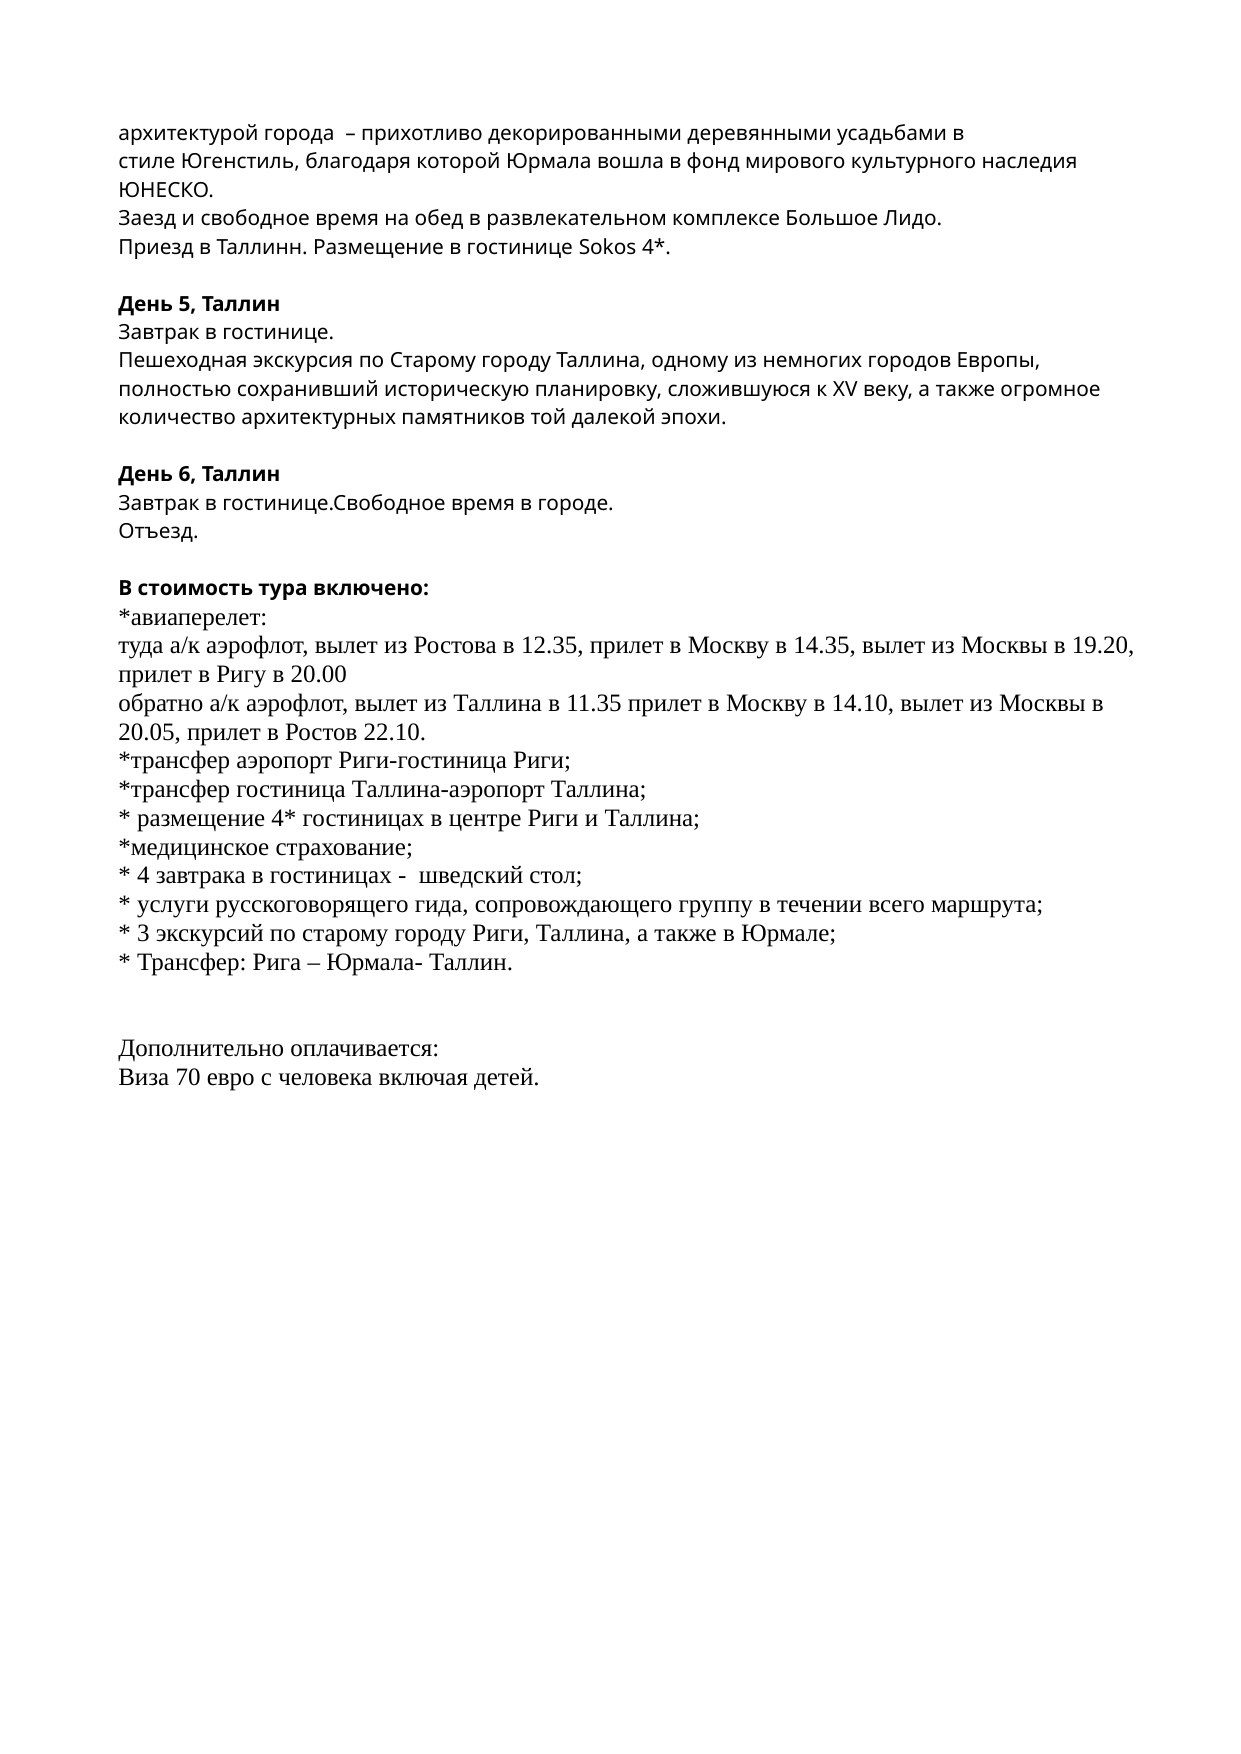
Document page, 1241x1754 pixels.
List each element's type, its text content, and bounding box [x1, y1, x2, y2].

text Приезд в Таллинн. Размещение в гостинице Sokos 4*. [118, 232, 1157, 260]
text Отъезд. [118, 516, 1157, 545]
text архитектурой города – прихотливо декорированными деревянными усадьбами в [118, 118, 1198, 147]
text Виза 70 евро с человека включая детей. [118, 1062, 1157, 1090]
text В стоимость тура включено: [118, 573, 1157, 602]
text *медицинское страхование; [118, 832, 1157, 860]
text * 4 завтрака в гостиницах - шведский стол; [118, 860, 1157, 889]
text Заезд и свободное время на обед в развлекательном комплексе Большое Лидо. [118, 203, 1157, 232]
text День 5, Таллин [118, 289, 1157, 317]
text *трансфер гостиница Таллина-аэропорт Таллина; [118, 774, 1157, 803]
text Завтрак в гостинице. [118, 317, 1157, 346]
text стиле Югенстиль, благодаря которой Юрмала вошла в фонд мирового культурного наследия ЮНЕСКО. [118, 147, 1143, 203]
text День 6, Таллин [118, 459, 1157, 488]
text *авиаперелет: [118, 602, 1157, 630]
text * 3 экскурсий по старому городу Риги, Таллина, а также в Юрмале; [118, 918, 1157, 947]
text обратно а/к аэрофлот, вылет из Таллина в 11.35 прилет в Москву в 14.10, вылет из Москвы в 20.05, прилет в Ростов 22.10. [118, 688, 1157, 745]
text Дополнительно оплачивается: [118, 1033, 1157, 1062]
text * размещение 4* гостиницах в центре Риги и Таллина; [118, 803, 1157, 832]
text * услуги русскоговорящего гида, сопровождающего группу в течении всего маршрута; [118, 889, 1157, 918]
text Пешеходная экскурсия по Старому городу Таллина, одному из немногих городов Европы, полностью сохранивший историческую планировку, сложившуюся к XV веку, а также огромное количество архитектурных памятников той далекой эпохи. [118, 346, 1157, 431]
text Завтрак в гостинице.Свободное время в городе. [118, 488, 1157, 516]
text туда а/к аэрофлот, вылет из Ростова в 12.35, прилет в Москву в 14.35, вылет из Москвы в 19.20, прилет в Ригу в 20.00 [118, 630, 1157, 688]
text *трансфер аэропорт Риги-гостиница Риги; [118, 745, 1157, 774]
text * Трансфер: Рига – Юрмала- Таллин. [118, 947, 1157, 975]
